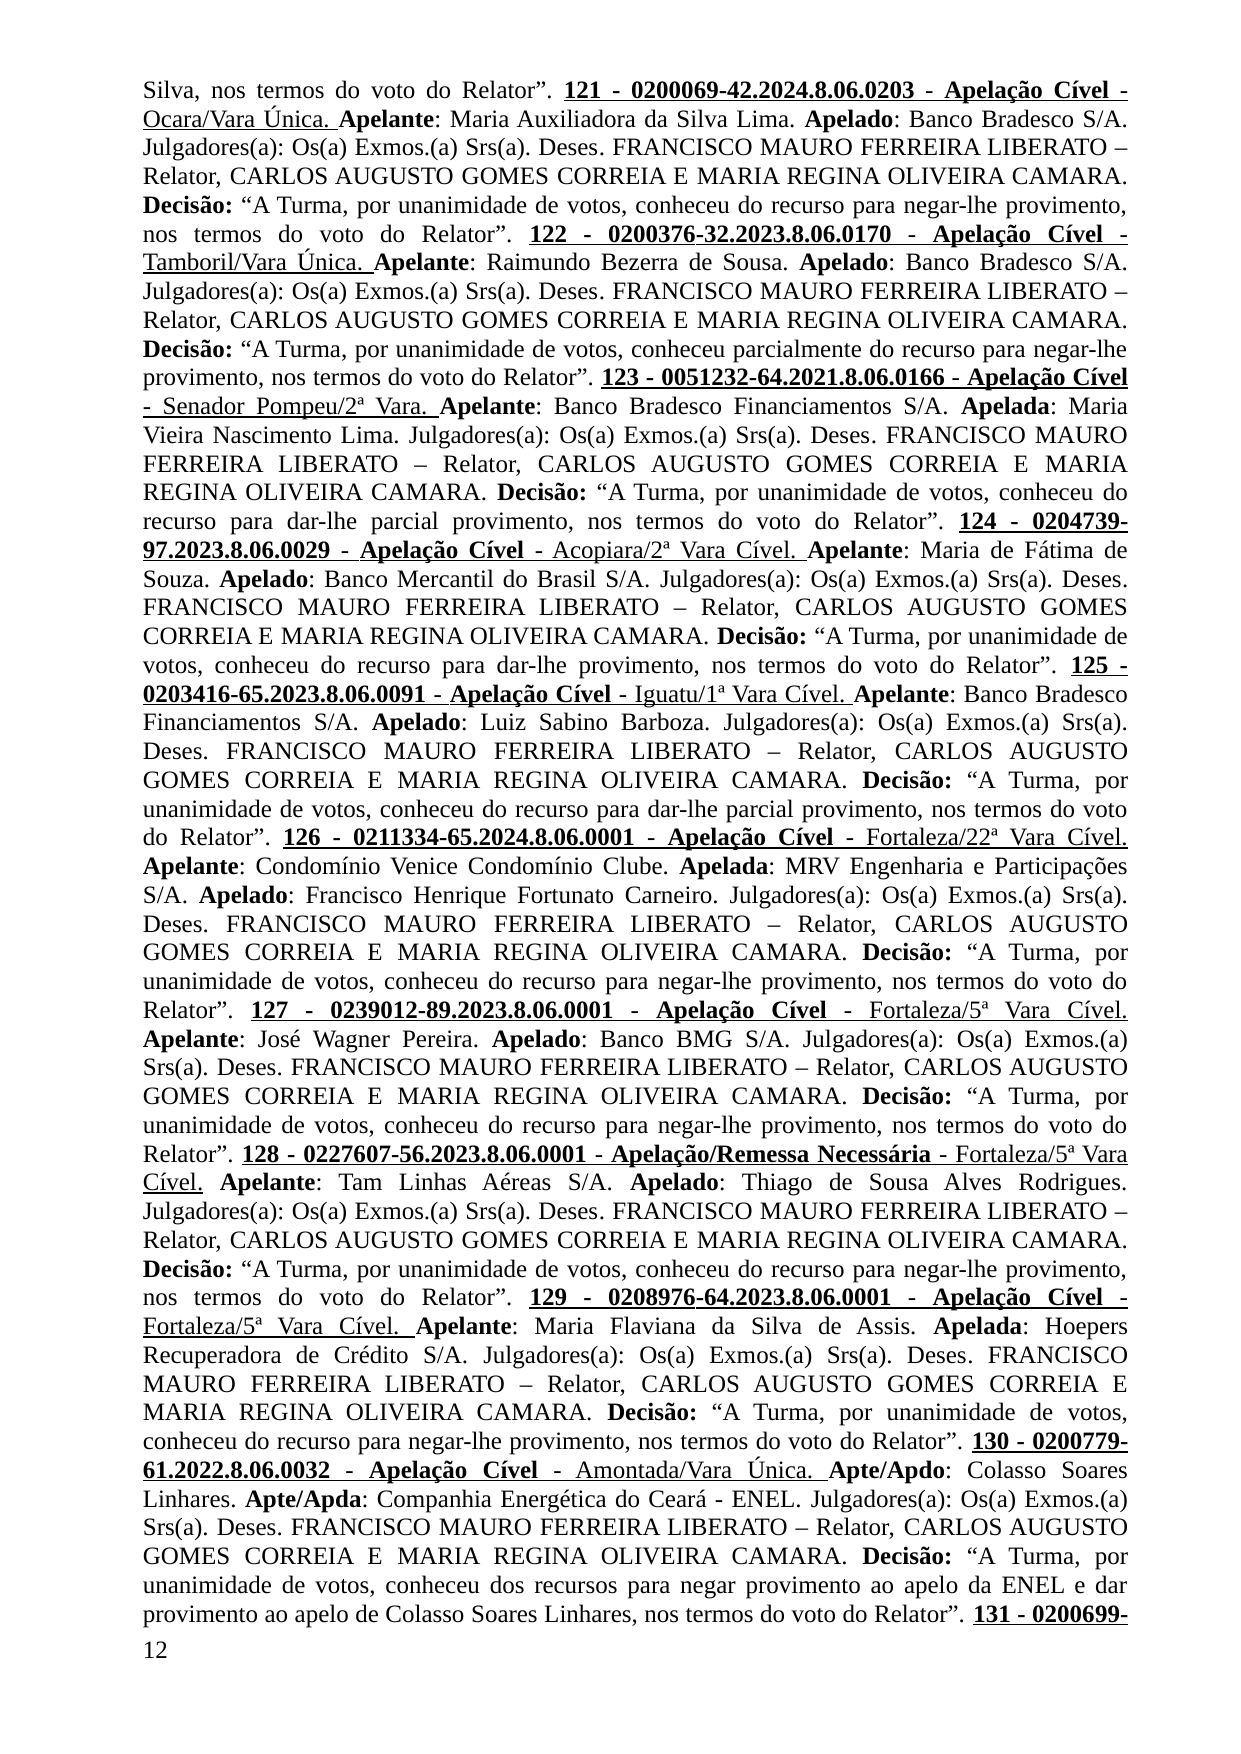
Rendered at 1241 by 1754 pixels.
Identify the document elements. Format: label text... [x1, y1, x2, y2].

text Silva, nos termos do voto do Relator”. 121 - 0200069-42.2024.8.06.0203 - Apelação Cível - Ocara/Vara Única. Apelante: Maria Auxiliadora da Silva Lima. Apelado: Banco Bradesco S/A. Julgadores(a): Os(a) Exmos.(a) Srs(a). Deses. FRANCISCO MAURO FERREIRA LIBERATO – Relator, CARLOS AUGUSTO GOMES CORREIA E MARIA REGINA OLIVEIRA CAMARA. Decisão: “A Turma, por unanimidade de votos, conheceu do recurso para negar-lhe provimento, nos termos do voto do Relator”. 122 - 0200376-32.2023.8.06.0170 - Apelação Cível - Tamboril/Vara Única. Apelante: Raimundo Bezerra de Sousa. Apelado: Banco Bradesco S/A. Julgadores(a): Os(a) Exmos.(a) Srs(a). Deses. FRANCISCO MAURO FERREIRA LIBERATO – Relator, CARLOS AUGUSTO GOMES CORREIA E MARIA REGINA OLIVEIRA CAMARA. Decisão: “A Turma, por unanimidade de votos, conheceu parcialmente do recurso para negar-lhe provimento, nos termos do voto do Relator”. 123 - 0051232-64.2021.8.06.0166 - Apelação Cível - Senador Pompeu/2ª Vara. Apelante: Banco Bradesco Financiamentos S/A. Apelada: Maria Vieira Nascimento Lima. Julgadores(a): Os(a) Exmos.(a) Srs(a). Deses. FRANCISCO MAURO FERREIRA LIBERATO – Relator, CARLOS AUGUSTO GOMES CORREIA E MARIA REGINA OLIVEIRA CAMARA. Decisão: “A Turma, por unanimidade de votos, conheceu do recurso para dar-lhe parcial provimento, nos termos do voto do Relator”. 124 - 0204739-97.2023.8.06.0029 - Apelação Cível - Acopiara/2ª Vara Cível. Apelante: Maria de Fátima de Souza. Apelado: Banco Mercantil do Brasil S/A. Julgadores(a): Os(a) Exmos.(a) Srs(a). Deses. FRANCISCO MAURO FERREIRA LIBERATO – Relator, CARLOS AUGUSTO GOMES CORREIA E MARIA REGINA OLIVEIRA CAMARA. Decisão: “A Turma, por unanimidade de votos, conheceu do recurso para dar-lhe provimento, nos termos do voto do Relator”. 125 - 0203416-65.2023.8.06.0091 - Apelação Cível - Iguatu/1ª Vara Cível. Apelante: Banco Bradesco Financiamentos S/A. Apelado: Luiz Sabino Barboza. Julgadores(a): Os(a) Exmos.(a) Srs(a). Deses. FRANCISCO MAURO FERREIRA LIBERATO – Relator, CARLOS AUGUSTO GOMES CORREIA E MARIA REGINA OLIVEIRA CAMARA. Decisão: “A Turma, por unanimidade de votos, conheceu do recurso para dar-lhe parcial provimento, nos termos do voto do Relator”. 126 - 0211334-65.2024.8.06.0001 - Apelação Cível - Fortaleza/22ª Vara Cível. Apelante: Condomínio Venice Condomínio Clube. Apelada: MRV Engenharia e Participações S/A. Apelado: Francisco Henrique Fortunato Carneiro. Julgadores(a): Os(a) Exmos.(a) Srs(a). Deses. FRANCISCO MAURO FERREIRA LIBERATO – Relator, CARLOS AUGUSTO GOMES CORREIA E MARIA REGINA OLIVEIRA CAMARA. Decisão: “A Turma, por unanimidade de votos, conheceu do recurso para negar-lhe provimento, nos termos do voto do Relator”. 127 - 0239012-89.2023.8.06.0001 - Apelação Cível - Fortaleza/5ª Vara Cível. Apelante: José Wagner Pereira. Apelado: Banco BMG S/A. Julgadores(a): Os(a) Exmos.(a) Srs(a). Deses. FRANCISCO MAURO FERREIRA LIBERATO – Relator, CARLOS AUGUSTO GOMES CORREIA E MARIA REGINA OLIVEIRA CAMARA. Decisão: “A Turma, por unanimidade de votos, conheceu do recurso para negar-lhe provimento, nos termos do voto do Relator”. 128 - 0227607-56.2023.8.06.0001 - Apelação/Remessa Necessária - Fortaleza/5ª Vara Cível. Apelante: Tam Linhas Aéreas S/A. Apelado: Thiago de Sousa Alves Rodrigues. Julgadores(a): Os(a) Exmos.(a) Srs(a). Deses. FRANCISCO MAURO FERREIRA LIBERATO – Relator, CARLOS AUGUSTO GOMES CORREIA E MARIA REGINA OLIVEIRA CAMARA. Decisão: “A Turma, por unanimidade de votos, conheceu do recurso para negar-lhe provimento, nos termos do voto do Relator”. 129 - 0208976-64.2023.8.06.0001 - Apelação Cível - Fortaleza/5ª Vara Cível. Apelante: Maria Flaviana da Silva de Assis. Apelada: Hoepers Recuperadora de Crédito S/A. Julgadores(a): Os(a) Exmos.(a) Srs(a). Deses. FRANCISCO MAURO FERREIRA LIBERATO – Relator, CARLOS AUGUSTO GOMES CORREIA E MARIA REGINA OLIVEIRA CAMARA. Decisão: “A Turma, por unanimidade de votos, conheceu do recurso para negar-lhe provimento, nos termos do voto do Relator”. 130 - 0200779-61.2022.8.06.0032 - Apelação Cível - Amontada/Vara Única. Apte/Apdo: Colasso Soares Linhares. Apte/Apda: Companhia Energética do Ceará - ENEL. Julgadores(a): Os(a) Exmos.(a) Srs(a). Deses. FRANCISCO MAURO FERREIRA LIBERATO – Relator, CARLOS AUGUSTO GOMES CORREIA E MARIA REGINA OLIVEIRA CAMARA. Decisão: “A Turma, por unanimidade de votos, conheceu dos recursos para negar provimento ao apelo da ENEL e dar provimento ao apelo de Colasso Soares Linhares, nos termos do voto do Relator”. 131 - 0200699- [143, 75, 1128, 1627]
